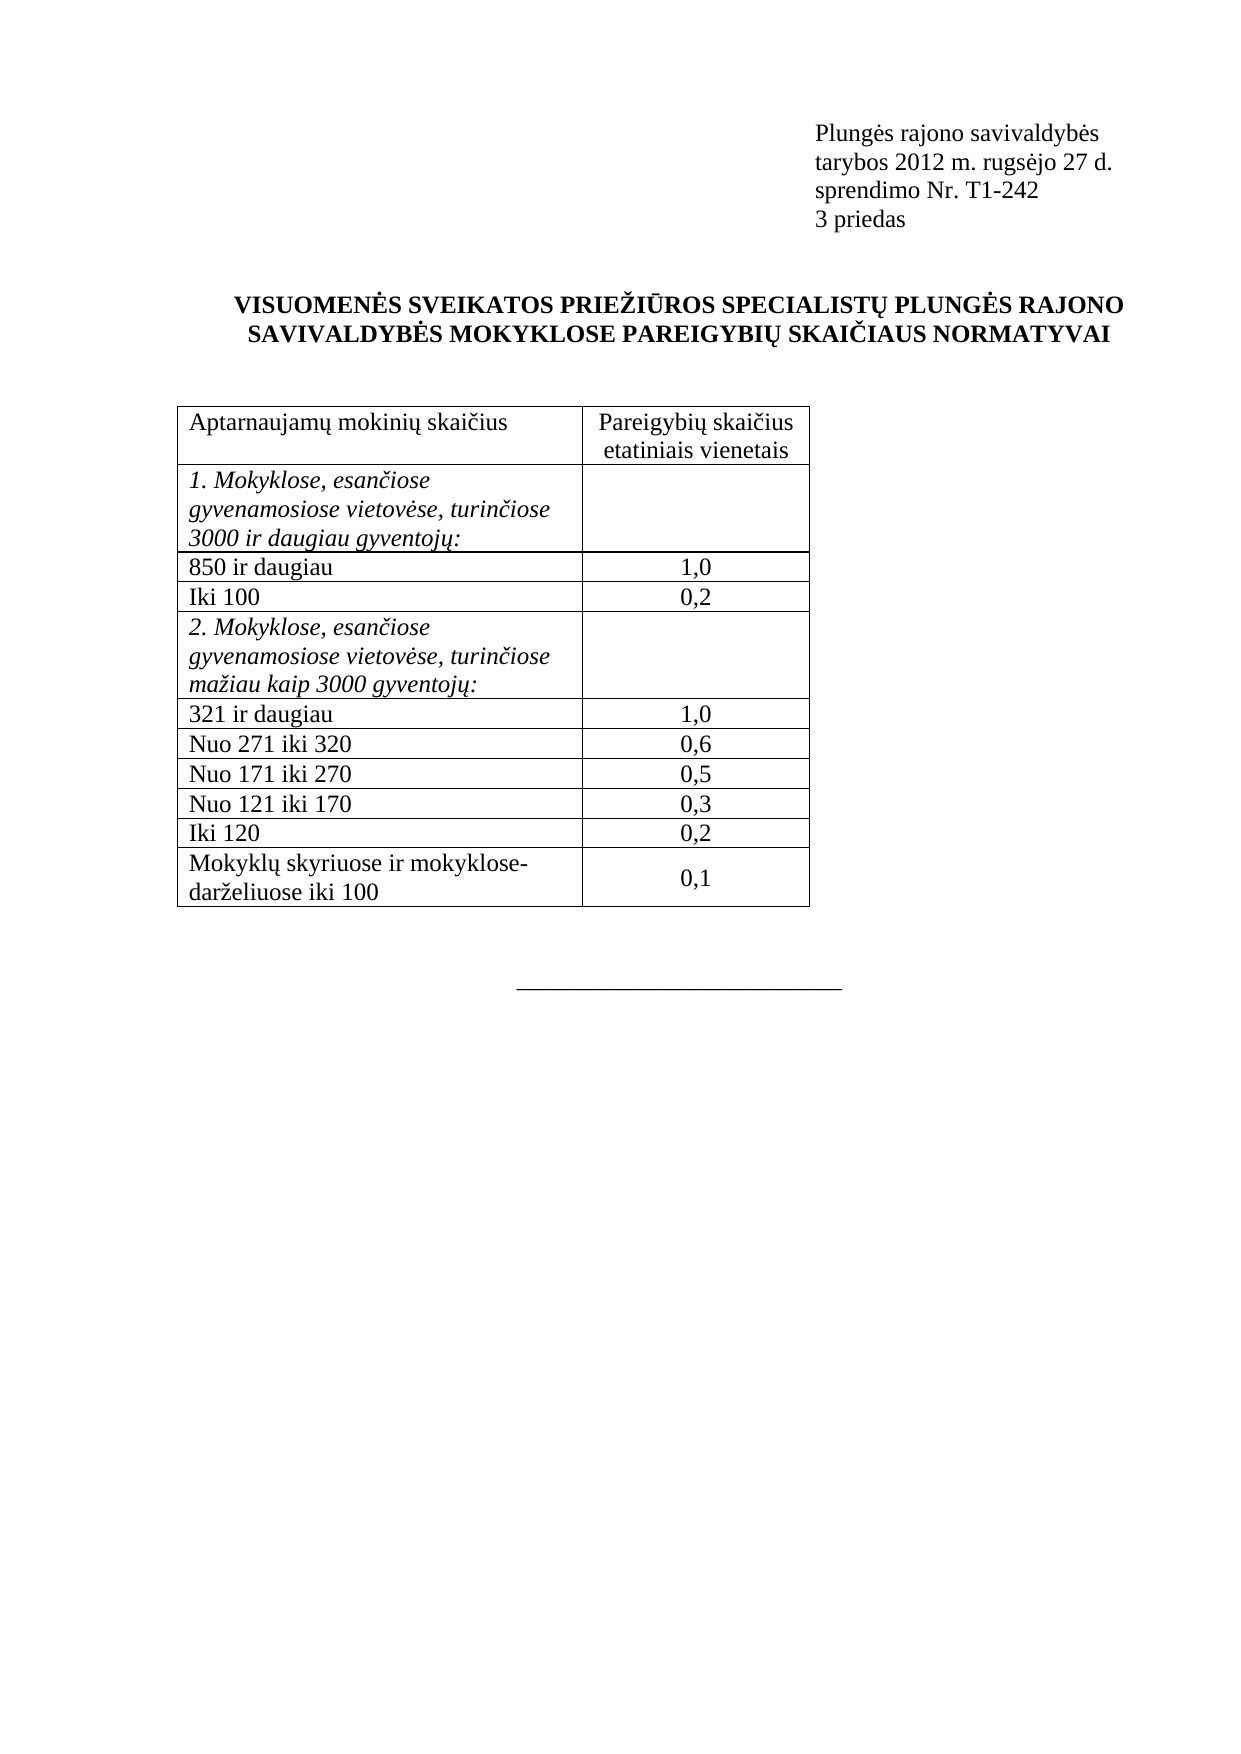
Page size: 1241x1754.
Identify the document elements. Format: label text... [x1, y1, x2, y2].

table_cell 850 ir daugiau [178, 553, 582, 581]
table_cell 0,1 [583, 848, 809, 906]
table_cell 1. Mokyklose, esančiose gyvenamosiose vietovėse, turinčiose 3000 ir daugiau gyventojų: [178, 465, 582, 551]
text Plungės rajono savivaldybės [815, 118, 1181, 147]
text __________________________ [177, 964, 1181, 993]
text tarybos 2012 m. rugsėjo 27 d. [815, 147, 1181, 176]
text 3 priedas [815, 204, 1181, 233]
table_cell 0,6 [583, 729, 809, 758]
table_cell 1,0 [583, 553, 809, 581]
table_cell Iki 120 [178, 819, 582, 847]
text VISUOMENĖS SVEIKATOS PRIEŽIŪROS SPECIALISTŲ PLUNGĖS RAJONO SAVIVALDYBĖS MOKYKLOSE PAREIGYBIŲ SKAIČIAUS NORMATYVAI [177, 291, 1181, 348]
table_cell 0,5 [583, 759, 809, 788]
table_cell 0,2 [583, 582, 809, 611]
table_cell 0,3 [583, 789, 809, 817]
table_cell 2. Mokyklose, esančiose gyvenamosiose vietovėse, turinčiose mažiau kaip 3000 gyventojų: [178, 612, 582, 698]
table_cell Nuo 171 iki 270 [178, 759, 582, 788]
table_cell 321 ir daugiau [178, 699, 582, 728]
table_cell Nuo 271 iki 320 [178, 729, 582, 758]
table_cell 1,0 [583, 699, 809, 728]
table_cell [583, 612, 809, 698]
table_cell Nuo 121 iki 170 [178, 789, 582, 817]
table_header Aptarnaujamų mokinių skaičius [178, 407, 582, 464]
table_cell Mokyklų skyriuose ir mokyklose-darželiuose iki 100 [178, 848, 582, 906]
text sprendimo Nr. T1-242 [815, 176, 1181, 204]
table_header Pareigybių skaičius etatiniais vienetais [583, 407, 809, 464]
table_cell [583, 465, 809, 551]
table_cell 0,2 [583, 819, 809, 847]
table_cell Iki 100 [178, 582, 582, 611]
